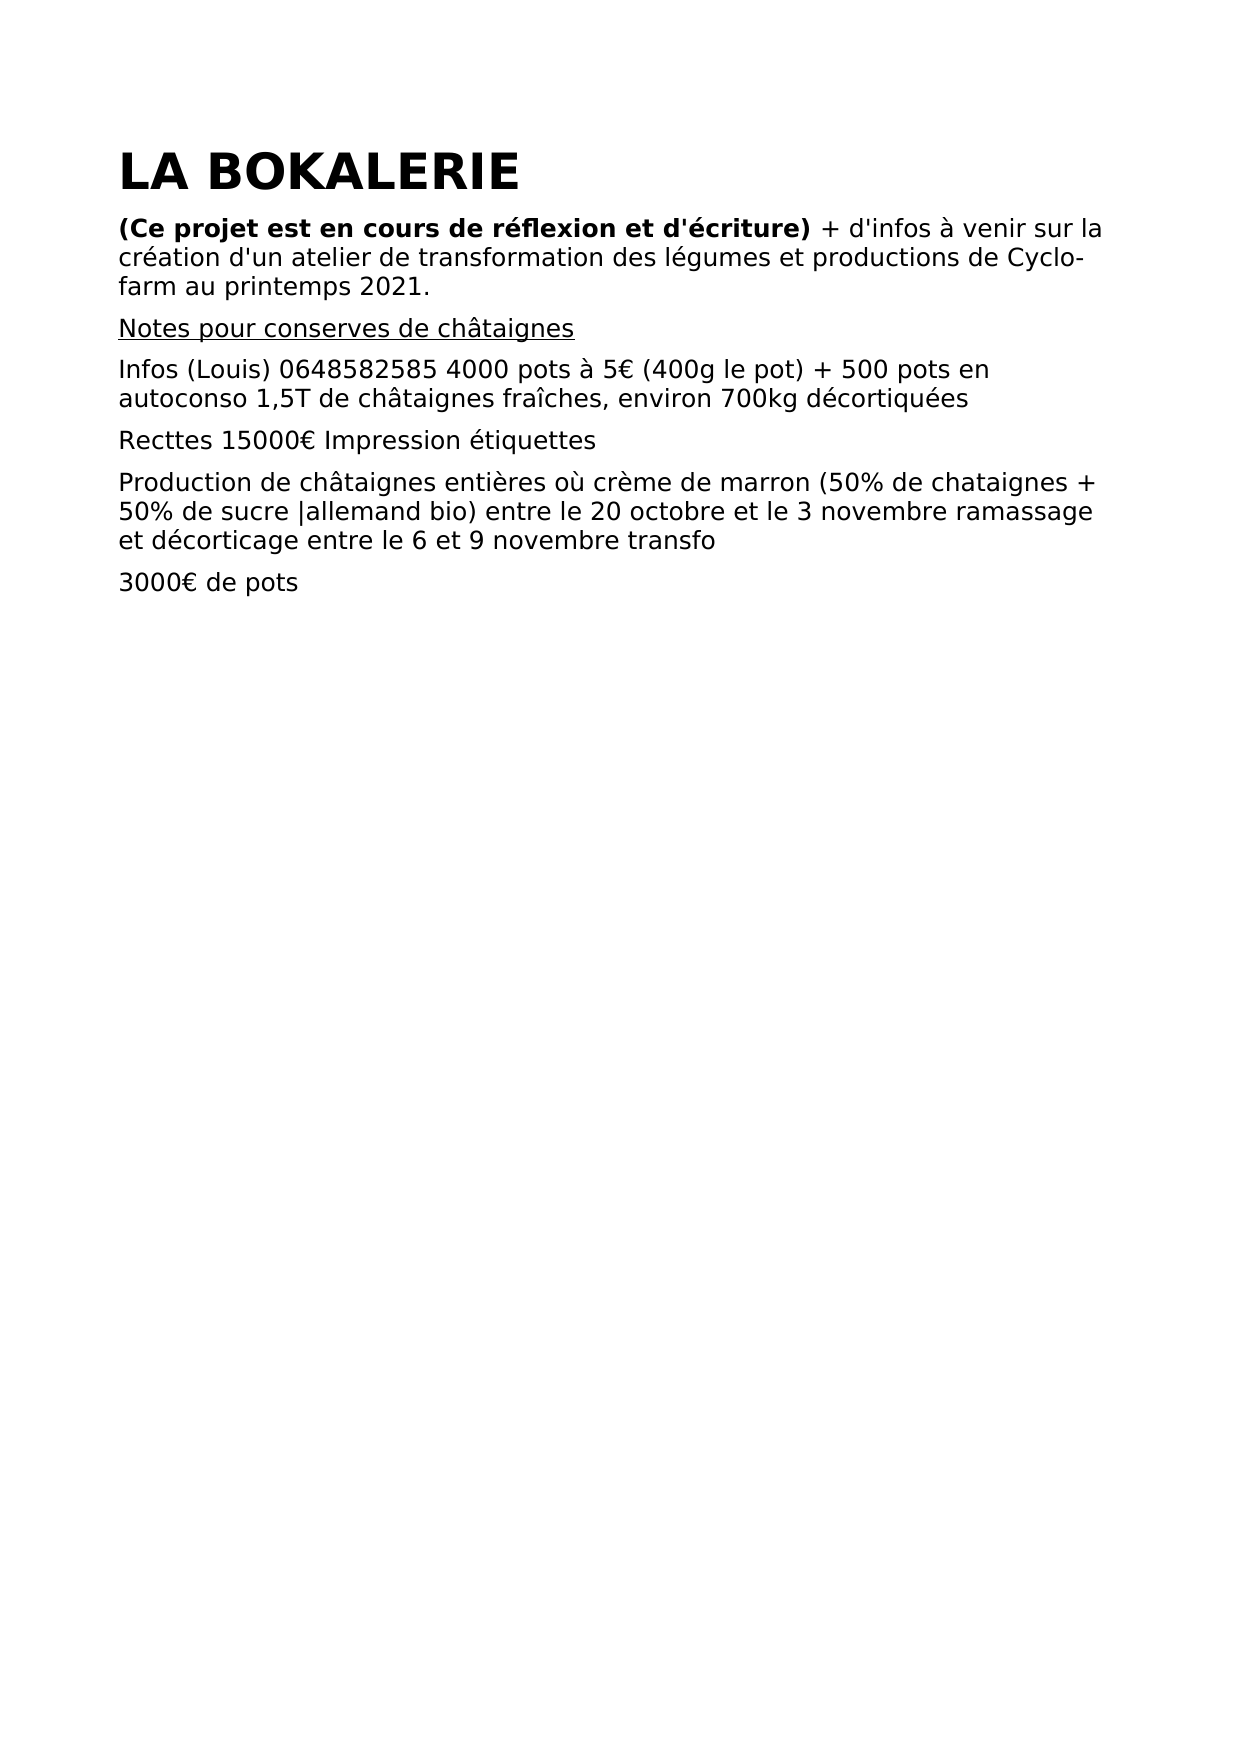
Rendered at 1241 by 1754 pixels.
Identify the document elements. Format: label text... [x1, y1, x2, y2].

subtitle LA BOKALERIE [118, 143, 1122, 201]
text 3000€ de pots [118, 568, 1122, 597]
text Infos (Louis) 0648582585 4000 pots à 5€ (400g le pot) + 500 pots en autoconso 1,5T de châtaignes fraîches, environ 700kg décortiquées [118, 356, 1122, 414]
text Notes pour conserves de châtaignes [118, 314, 1122, 343]
text Recttes 15000€ Impression étiquettes [118, 426, 1122, 456]
text (Ce projet est en cours de réflexion et d'écriture) + d'infos à venir sur la création d'un atelier de transformation des légumes et productions de Cyclo-farm au printemps 2021. [118, 214, 1122, 301]
text Production de châtaignes entières où crème de marron (50% de chataignes + 50% de sucre |allemand bio) entre le 20 octobre et le 3 novembre ramassage et décorticage entre le 6 et 9 novembre transfo [118, 468, 1122, 556]
